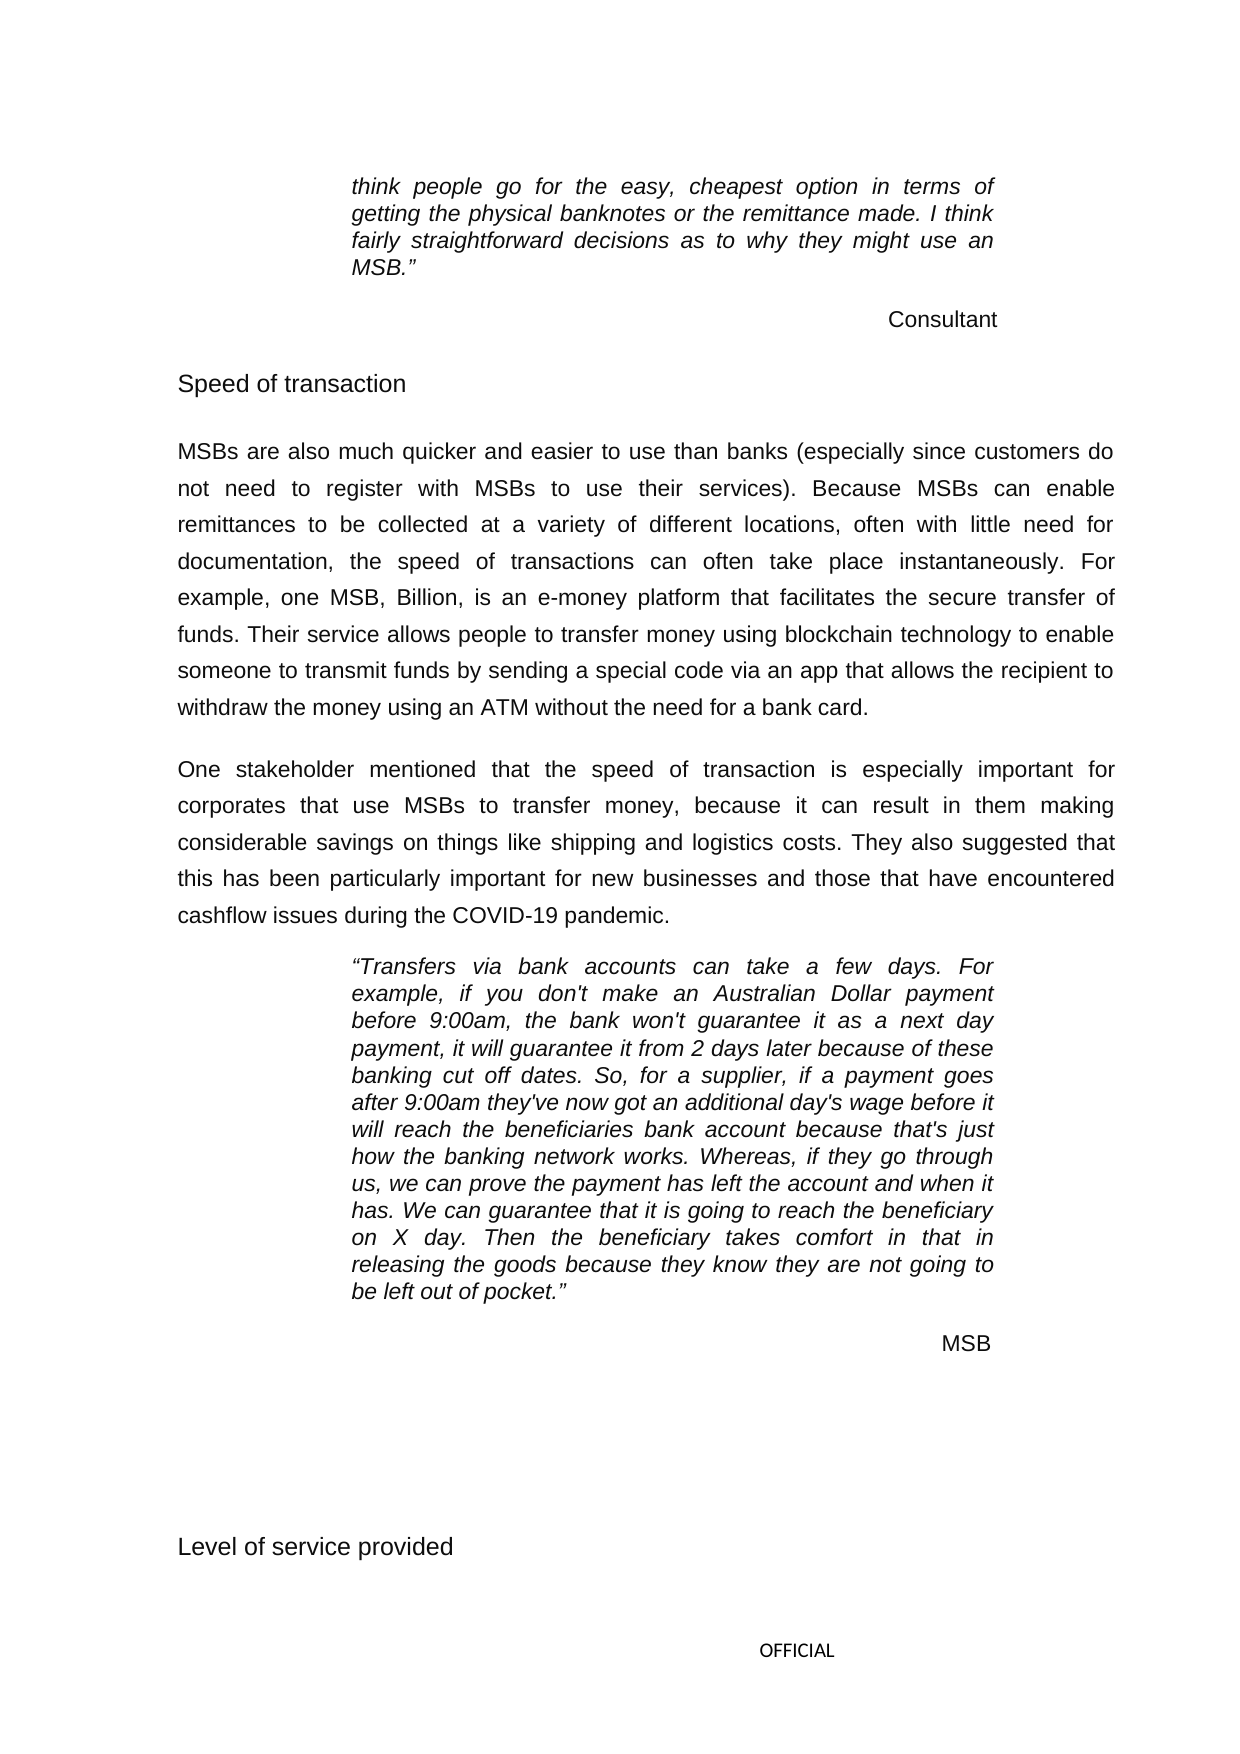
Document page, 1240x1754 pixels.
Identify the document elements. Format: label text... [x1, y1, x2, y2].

text Level of service provided [177, 1531, 1115, 1568]
text MSBs are also much quicker and easier to use than banks (especially since customers do not need to register with MSBs to use their services). Because MSBs can enable remittances to be collected at a variety of different locations, often with little need for documentation, the speed of transactions can often take place instantaneously. For example, one MSB, Billion, is an e-money platform that facilitates the secure transfer of funds. Their service allows people to transfer money using blockchain technology to enable someone to transmit funds by sending a special code via an app that allows the recipient to withdraw the money using an ATM without the need for a bank card. [177, 438, 1115, 731]
text “Transfers via bank accounts can take a few days. For example, if you don't make an Australian Dollar payment before 9:00am, the bank won't guarantee it as a next day payment, it will guarantee it from 2 days later because of these banking cut off dates. So, for a supplier, if a payment goes after 9:00am they've now got an additional day's wage before it will reach the beneficiaries bank account because that's just how the banking network works. Whereas, if they go through us, we can prove the payment has left the account and when it has. We can guarantee that it is going to reach the beneficiary on X day. Then the beneficiary takes comfort in that in releasing the goods because they know they are not going to be left out of pocket.” [351, 963, 997, 1315]
text Speed of transaction [177, 368, 1115, 406]
text One stakeholder mentioned that the speed of transaction is especially important for corporates that use MSBs to transfer money, because it can result in them making considerable savings on things like shipping and logistics costs. They also suggested that this has been particularly important for new businesses and those that have encountered cashflow issues during the COVID-19 pandemic. [177, 756, 1115, 938]
text MSB [351, 1340, 997, 1367]
text think people go for the easy, cheapest option in terms of getting the physical banknotes or the remittance made. I think fairly straightforward decisions as to why they might use an MSB.” [351, 183, 997, 291]
text Consultant [351, 316, 997, 343]
